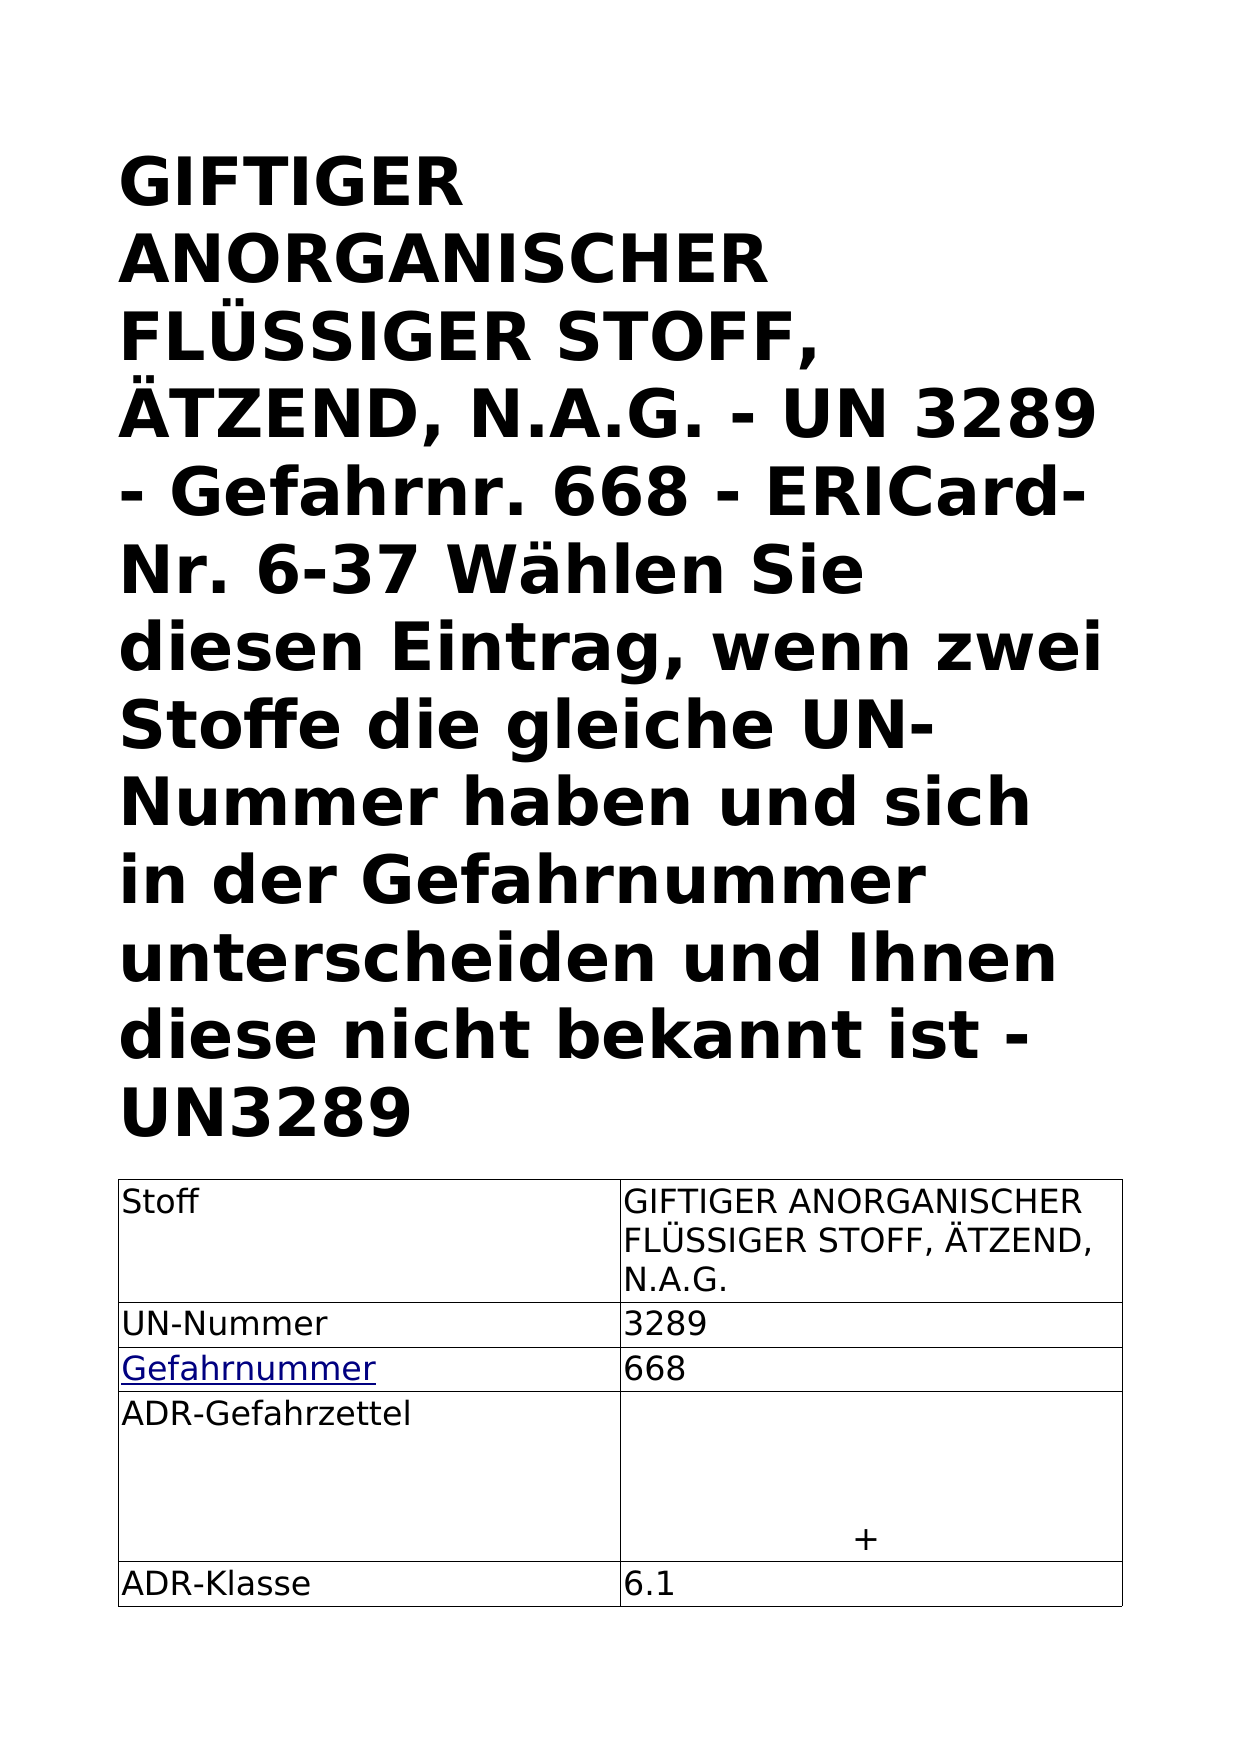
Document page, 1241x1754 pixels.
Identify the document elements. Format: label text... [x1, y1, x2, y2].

table_cell 3289 [621, 1303, 1122, 1347]
subtitle GIFTIGER ANORGANISCHER FLÜSSIGER STOFF, ÄTZEND, N.A.G. - UN 3289 - Gefahrnr. 668 - ERICard-Nr. 6-37 Wählen Sie diesen Eintrag, wenn zwei Stoffe die gleiche UN-Nummer haben und sich in der Gefahrnummer unterscheiden und Ihnen diese nicht bekannt ist - UN3289 [118, 143, 1122, 1152]
table_cell 668 [621, 1348, 1122, 1391]
table_cell UN-Nummer [119, 1303, 620, 1347]
table_cell + [621, 1392, 1122, 1561]
table_cell 6.1 [621, 1562, 1122, 1606]
table_header Stoff [119, 1180, 620, 1302]
table_cell Gefahrnummer [119, 1348, 620, 1391]
table_cell ADR-Klasse [119, 1562, 620, 1606]
table_header GIFTIGER ANORGANISCHER FLÜSSIGER STOFF, ÄTZEND, N.A.G. [621, 1180, 1122, 1302]
table_cell ADR-Gefahrzettel [119, 1392, 620, 1561]
